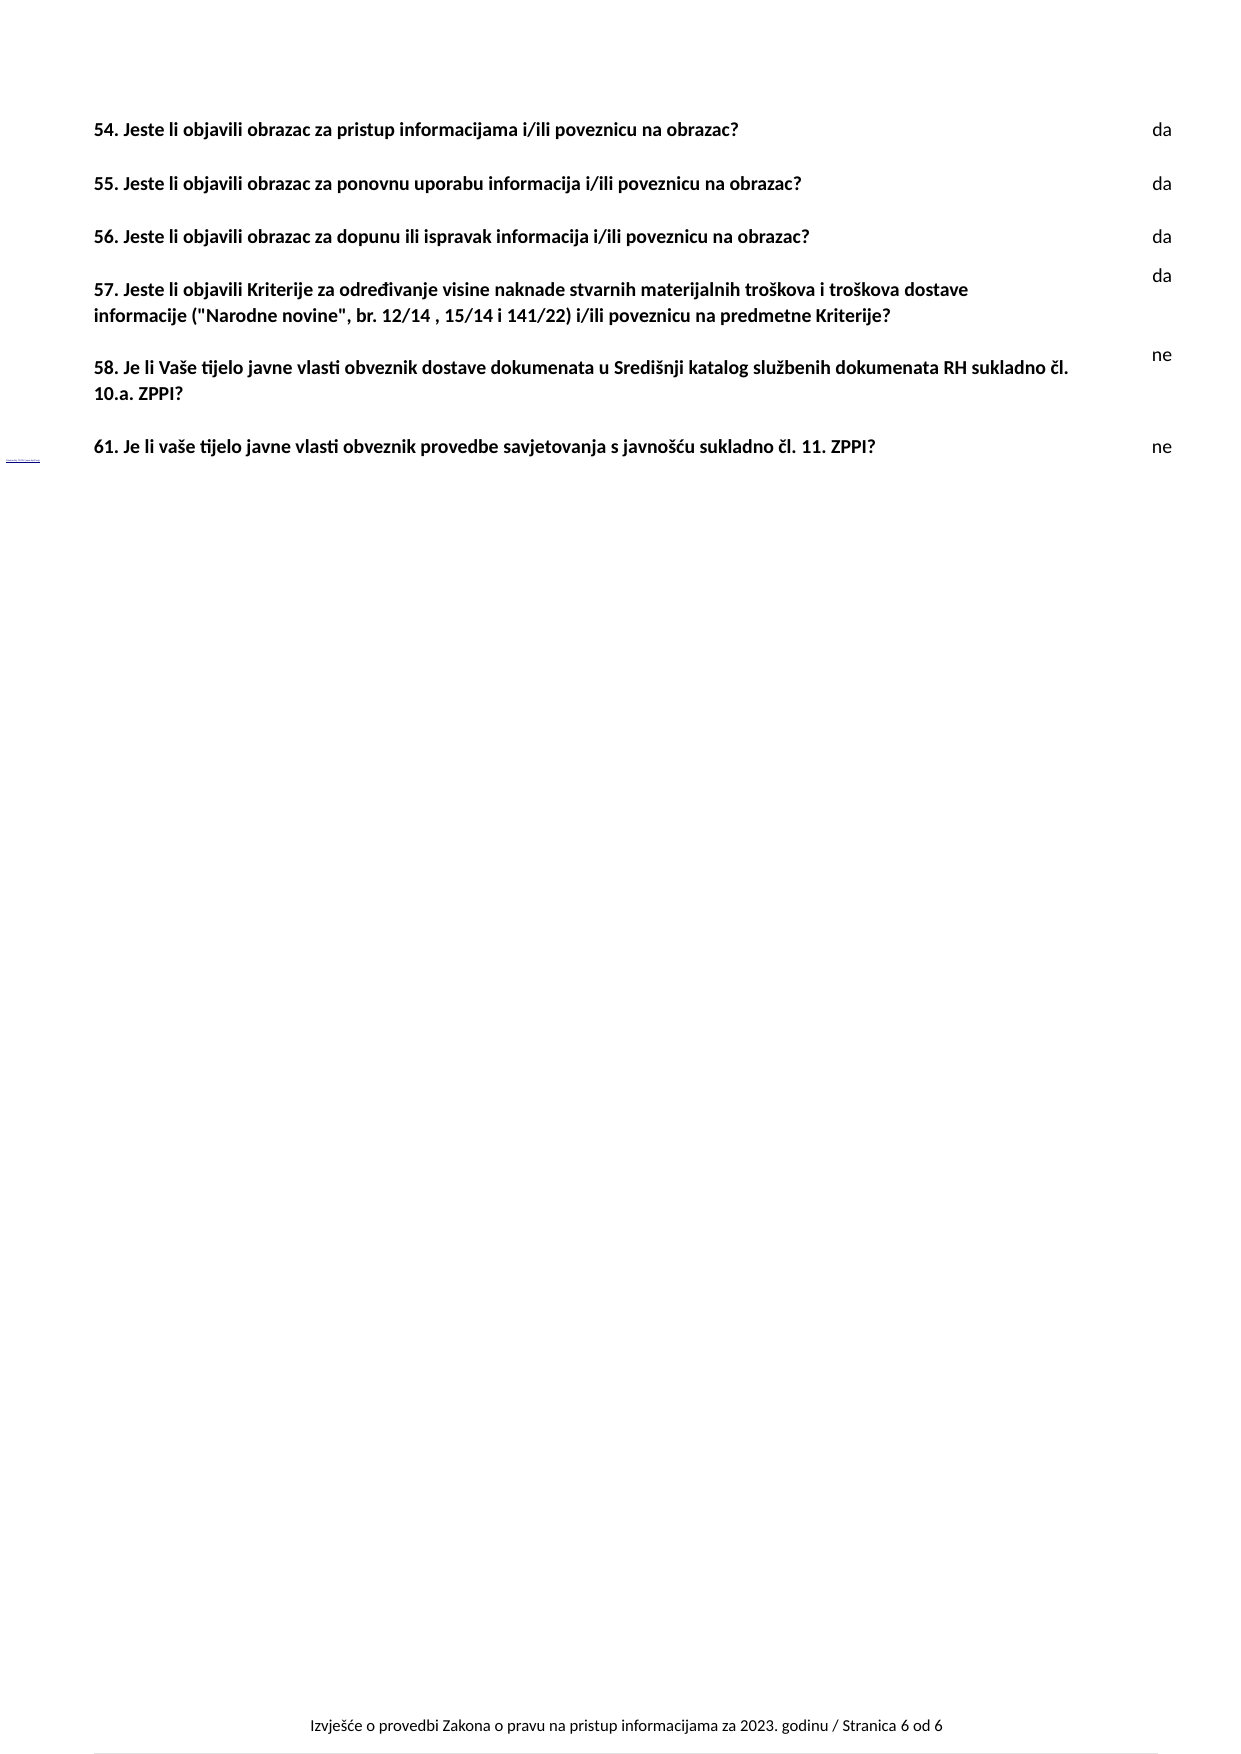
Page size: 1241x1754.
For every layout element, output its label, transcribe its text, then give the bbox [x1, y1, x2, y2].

table_cell 57. Jeste li objavili Kriterije za određivanje visine naknade stvarnih materijalnih troškova i troškova dostave informacije ("Narodne novine", br. 12/14 , 15/14 i 141/22) i/ili poveznicu na predmetne Kriterije? [94, 264, 1152, 342]
table_cell da [1152, 104, 1172, 157]
table_cell 54. Jeste li objavili obrazac za pristup informacijama i/ili poveznicu na obrazac? [94, 104, 1152, 157]
table_cell 56. Jeste li objavili obrazac za dopunu ili ispravak informacija i/ili poveznicu na obrazac? [94, 210, 1152, 264]
table_cell 61. Je li vaše tijelo javne vlasti obveznik provedbe savjetovanja s javnošću sukladno čl. 11. ZPPI? [94, 420, 1152, 460]
table_cell da [1152, 264, 1172, 342]
table_cell [94, 75, 1152, 104]
table_cell 55. Jeste li objavili obrazac za ponovnu uporabu informacija i/ili poveznicu na obrazac? [94, 157, 1152, 210]
table_cell ne [1152, 420, 1172, 460]
table_cell 58. Je li Vaše tijelo javne vlasti obveznik dostave dokumenata u Središnji katalog službenih dokumenata RH sukladno čl. 10.a. ZPPI? [94, 342, 1152, 420]
table_cell da [1152, 210, 1172, 264]
table_cell ne [1152, 342, 1172, 420]
table_cell [1152, 75, 1172, 104]
table_cell da [1152, 157, 1172, 210]
